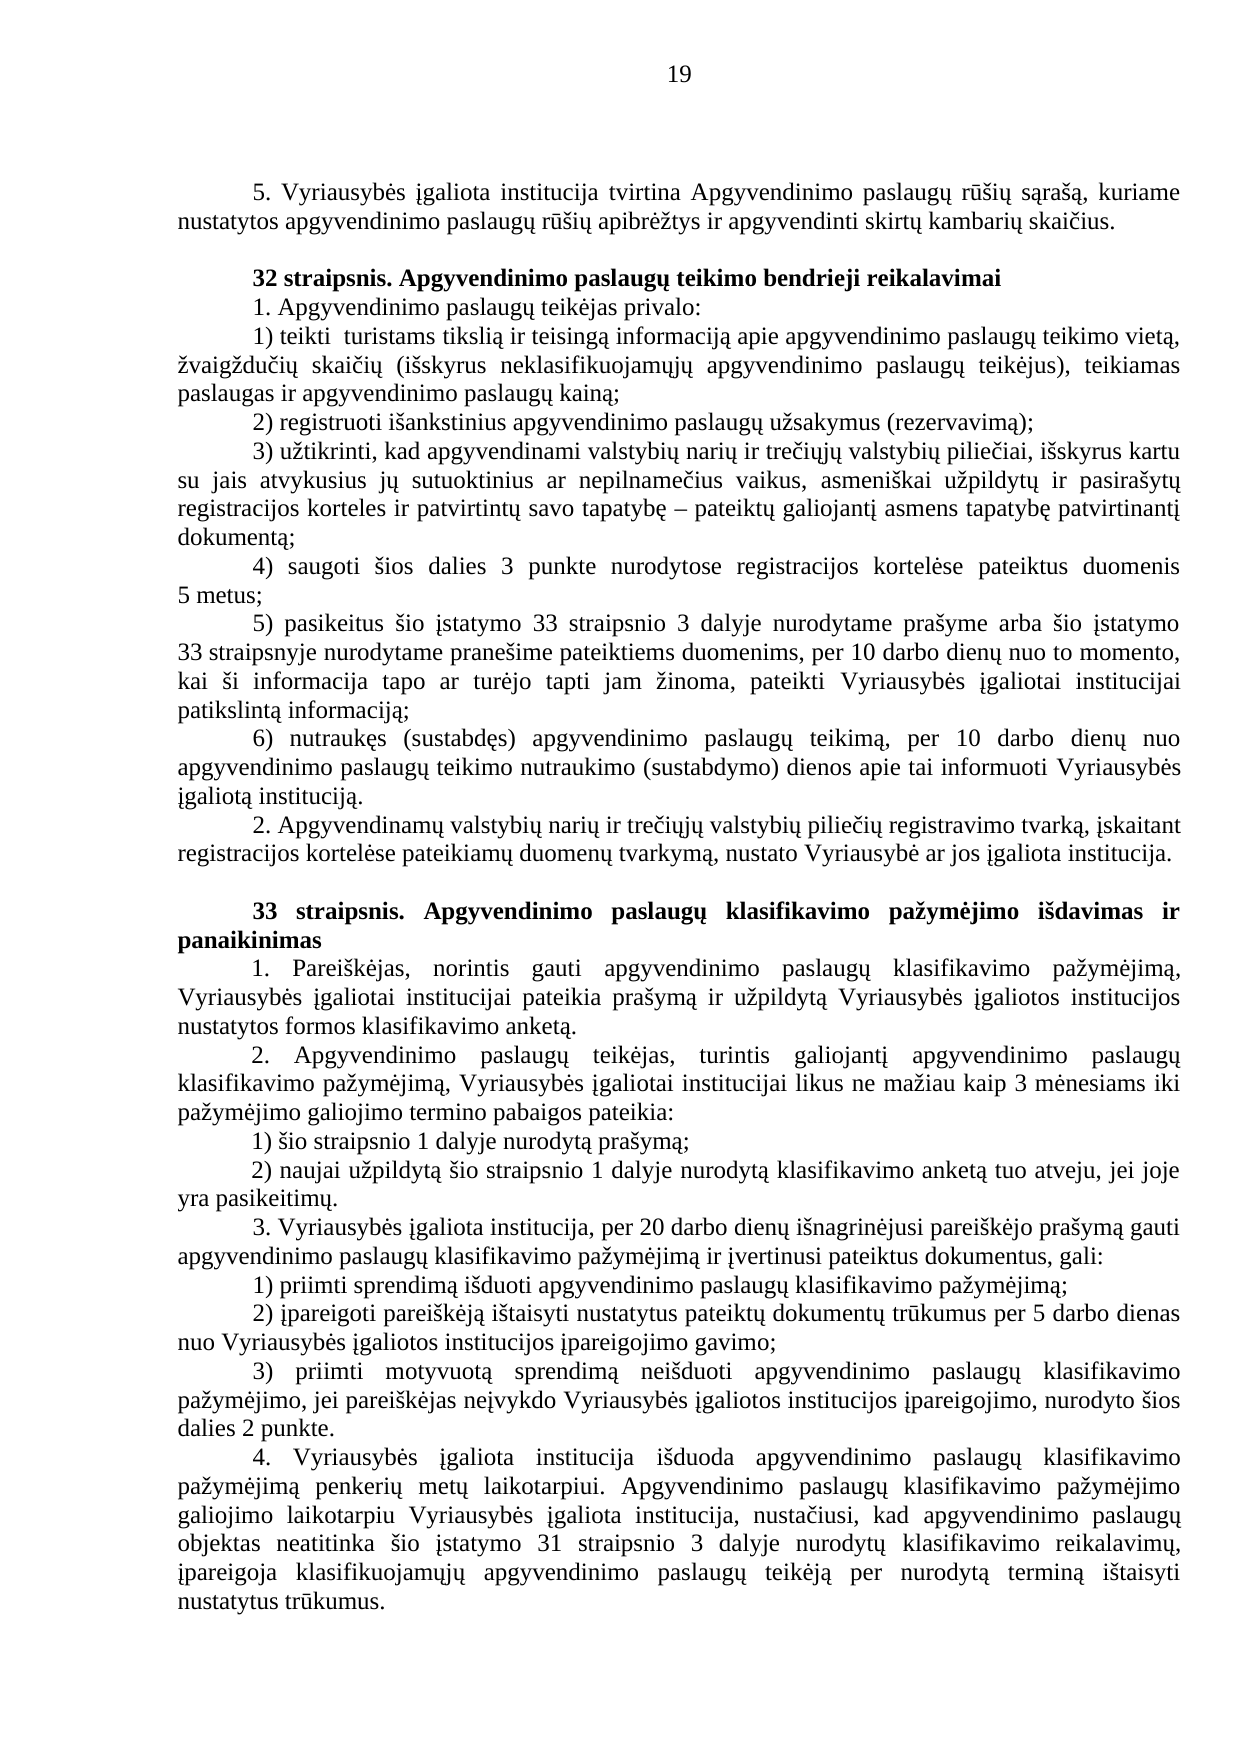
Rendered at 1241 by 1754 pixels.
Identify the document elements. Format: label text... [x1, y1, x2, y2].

text 1. Apgyvendinimo paslaugų teikėjas privalo: [177, 292, 1181, 321]
text 4) saugoti šios dalies 3 punkte nurodytose registracijos kortelėse pateiktus duomenis 5 metus; [177, 551, 1181, 608]
text 4. Vyriausybės įgaliota institucija išduoda apgyvendinimo paslaugų klasifikavimo pažymėjimą penkerių metų laikotarpiui. Apgyvendinimo paslaugų klasifikavimo pažymėjimo galiojimo laikotarpiu Vyriausybės įgaliota institucija, nustačiusi, kad apgyvendinimo paslaugų objektas neatitinka šio įstatymo 31 straipsnio 3 dalyje nurodytų klasifikavimo reikalavimų, įpareigoja klasifikuojamųjų apgyvendinimo paslaugų teikėją per nurodytą terminą ištaisyti nustatytus trūkumus. [177, 1442, 1181, 1615]
text 1. Pareiškėjas, norintis gauti apgyvendinimo paslaugų klasifikavimo pažymėjimą, Vyriausybės įgaliotai institucijai pateikia prašymą ir užpildytą Vyriausybės įgaliotos institucijos nustatytos formos klasifikavimo anketą. [177, 953, 1181, 1040]
text 2) naujai užpildytą šio straipsnio 1 dalyje nurodytą klasifikavimo anketą tuo atveju, jei joje yra pasikeitimų. [177, 1155, 1181, 1212]
text 5. Vyriausybės įgaliota institucija tvirtina Apgyvendinimo paslaugų rūšių sąrašą, kuriame nustatytos apgyvendinimo paslaugų rūšių apibrėžtys ir apgyvendinti skirtų kambarių skaičius. [177, 177, 1181, 235]
text 5) pasikeitus šio įstatymo 33 straipsnio 3 dalyje nurodytame prašyme arba šio įstatymo 33 straipsnyje nurodytame pranešime pateiktiems duomenims, per 10 darbo dienų nuo to momento, kai ši informacija tapo ar turėjo tapti jam žinoma, pateikti Vyriausybės įgaliotai institucijai patikslintą informaciją; [177, 608, 1181, 723]
text 2. Apgyvendinimo paslaugų teikėjas, turintis galiojantį apgyvendinimo paslaugų klasifikavimo pažymėjimą, Vyriausybės įgaliotai institucijai likus ne mažiau kaip 3 mėnesiams iki pažymėjimo galiojimo termino pabaigos pateikia: [177, 1040, 1181, 1126]
text 1) teikti turistams tikslią ir teisingą informaciją apie apgyvendinimo paslaugų teikimo vietą, žvaigždučių skaičių (išskyrus neklasifikuojamųjų apgyvendinimo paslaugų teikėjus), teikiamas paslaugas ir apgyvendinimo paslaugų kainą; [177, 321, 1181, 407]
text 2) registruoti išankstinius apgyvendinimo paslaugų užsakymus (rezervavimą); [177, 407, 1181, 436]
text 2. Apgyvendinamų valstybių narių ir trečiųjų valstybių piliečių registravimo tvarką, įskaitant registracijos kortelėse pateikiamų duomenų tvarkymą, nustato Vyriausybė ar jos įgaliota institucija. [177, 810, 1181, 867]
text 3) užtikrinti, kad apgyvendinami valstybių narių ir trečiųjų valstybių piliečiai, išskyrus kartu su jais atvykusius jų sutuoktinius ar nepilnamečius vaikus, asmeniškai užpildytų ir pasirašytų registracijos korteles ir patvirtintų savo tapatybę – pateiktų galiojantį asmens tapatybę patvirtinantį dokumentą; [177, 436, 1181, 551]
text 2) įpareigoti pareiškėją ištaisyti nustatytus pateiktų dokumentų trūkumus per 5 darbo dienas nuo Vyriausybės įgaliotos institucijos įpareigojimo gavimo; [177, 1298, 1181, 1356]
text 1) šio straipsnio 1 dalyje nurodytą prašymą; [177, 1126, 1181, 1155]
text 6) nutraukęs (sustabdęs) apgyvendinimo paslaugų teikimą, per 10 darbo dienų nuo apgyvendinimo paslaugų teikimo nutraukimo (sustabdymo) dienos apie tai informuoti Vyriausybės įgaliotą instituciją. [177, 723, 1181, 810]
text 33 straipsnis. Apgyvendinimo paslaugų klasifikavimo pažymėjimo išdavimas ir panaikinimas [177, 896, 1181, 953]
text 3. Vyriausybės įgaliota institucija, per 20 darbo dienų išnagrinėjusi pareiškėjo prašymą gauti apgyvendinimo paslaugų klasifikavimo pažymėjimą ir įvertinusi pateiktus dokumentus, gali: [177, 1212, 1181, 1270]
text 1) priimti sprendimą išduoti apgyvendinimo paslaugų klasifikavimo pažymėjimą; [177, 1270, 1181, 1298]
text 3) priimti motyvuotą sprendimą neišduoti apgyvendinimo paslaugų klasifikavimo pažymėjimo, jei pareiškėjas neįvykdo Vyriausybės įgaliotos institucijos įpareigojimo, nurodyto šios dalies 2 punkte. [177, 1356, 1181, 1442]
text 32 straipsnis. Apgyvendinimo paslaugų teikimo bendrieji reikalavimai [177, 263, 1181, 292]
